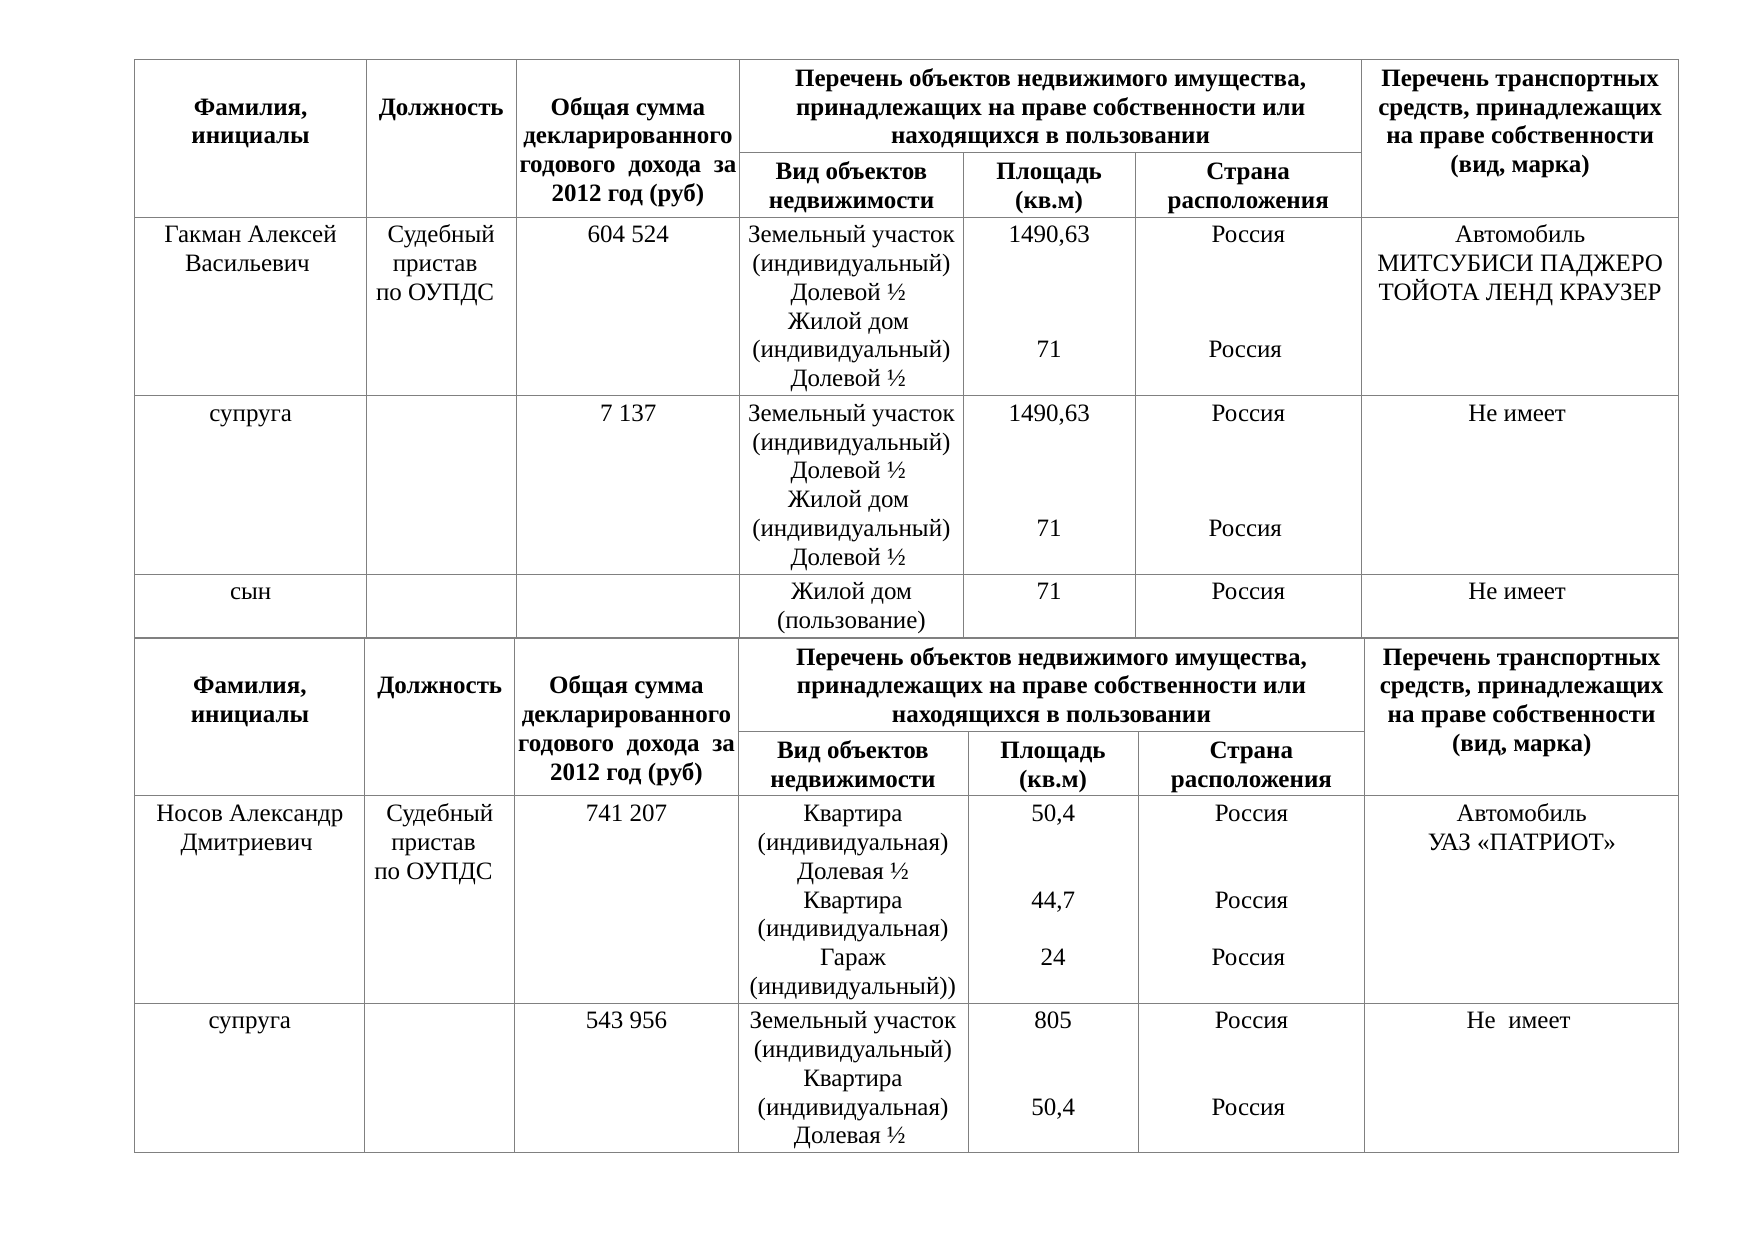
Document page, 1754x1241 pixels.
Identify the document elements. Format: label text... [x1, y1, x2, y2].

table_cell Вид объектов недвижимости [739, 732, 968, 795]
table_cell [367, 575, 516, 637]
table_header Общая сумма декларированного годового дохода за 2012 год (руб) [517, 60, 739, 217]
table_cell супруга [135, 396, 366, 573]
table_cell [517, 575, 739, 637]
table_header Перечень объектов недвижимого имущества, принадлежащих на праве собственности или находящихся в пользовании [739, 639, 1364, 731]
table_cell 7 137 [517, 396, 739, 573]
table_header Перечень объектов недвижимого имущества, принадлежащих на праве собственности или находящихся в пользовании [740, 60, 1361, 152]
table_header Общая сумма декларированного годового дохода за 2012 год (руб) [515, 639, 738, 795]
table_cell Россия Россия Россия [1139, 796, 1364, 1003]
table_cell 543 956 [515, 1004, 738, 1152]
table_header Перечень транспортных средств, принадлежащих на праве собственности (вид, марка) [1365, 639, 1678, 795]
table_cell супруга [135, 1004, 364, 1152]
table_header Фамилия, инициалы [135, 639, 364, 795]
table_cell Страна расположения [1139, 732, 1364, 795]
table_cell [365, 1004, 514, 1152]
table_cell 71 [964, 575, 1135, 637]
table_cell 805 50,4 [969, 1004, 1138, 1152]
table_cell 50,4 44,7 24 [969, 796, 1138, 1003]
table_header Перечень транспортных средств, принадлежащих на праве собственности (вид, марка) [1362, 60, 1678, 217]
table_cell 604 524 [517, 218, 739, 395]
table_cell Земельный участок (индивидуальный) Квартира (индивидуальная) Долевая ½ [739, 1004, 968, 1152]
table_cell Россия Россия [1139, 1004, 1364, 1152]
table_cell Гакман Алексей Васильевич [135, 218, 366, 395]
table_header Должность [365, 639, 514, 795]
table_cell Носов Александр Дмитриевич [135, 796, 364, 1003]
table_cell Жилой дом (пользование) [740, 575, 963, 637]
table_cell Квартира (индивидуальная) Долевая ½ Квартира (индивидуальная) Гараж (индивидуальный)) [739, 796, 968, 1003]
table_cell 741 207 [515, 796, 738, 1003]
table_cell Площадь (кв.м) [964, 153, 1135, 217]
table_header Фамилия, инициалы [135, 60, 366, 217]
table_cell 1490,63 71 [964, 396, 1135, 573]
table_cell Не имеет [1362, 396, 1678, 573]
table_cell сын [135, 575, 366, 637]
table_cell Земельный участок (индивидуальный) Долевой ½ Жилой дом (индивидуальный) Долевой ½ [740, 396, 963, 573]
table_cell Земельный участок (индивидуальный) Долевой ½ Жилой дом (индивидуальный) Долевой ½ [740, 218, 963, 395]
table_cell Страна расположения [1136, 153, 1361, 217]
table_cell [367, 396, 516, 573]
table_cell Автомобиль УАЗ «ПАТРИОТ» [1365, 796, 1678, 1003]
table_header Должность [367, 60, 516, 217]
table_cell Судебный пристав по ОУПДС [365, 796, 514, 1003]
table_cell Россия Россия [1136, 396, 1361, 573]
table_cell Не имеет [1365, 1004, 1678, 1152]
table_cell Россия Россия [1136, 218, 1361, 395]
table_cell Автомобиль МИТСУБИСИ ПАДЖЕРО ТОЙОТА ЛЕНД КРАУЗЕР [1362, 218, 1678, 395]
table_cell Вид объектов недвижимости [740, 153, 963, 217]
table_cell Площадь (кв.м) [969, 732, 1138, 795]
table_cell 1490,63 71 [964, 218, 1135, 395]
table_cell Не имеет [1362, 575, 1678, 637]
table_cell Судебный пристав по ОУПДС [367, 218, 516, 395]
table_cell Россия [1136, 575, 1361, 637]
